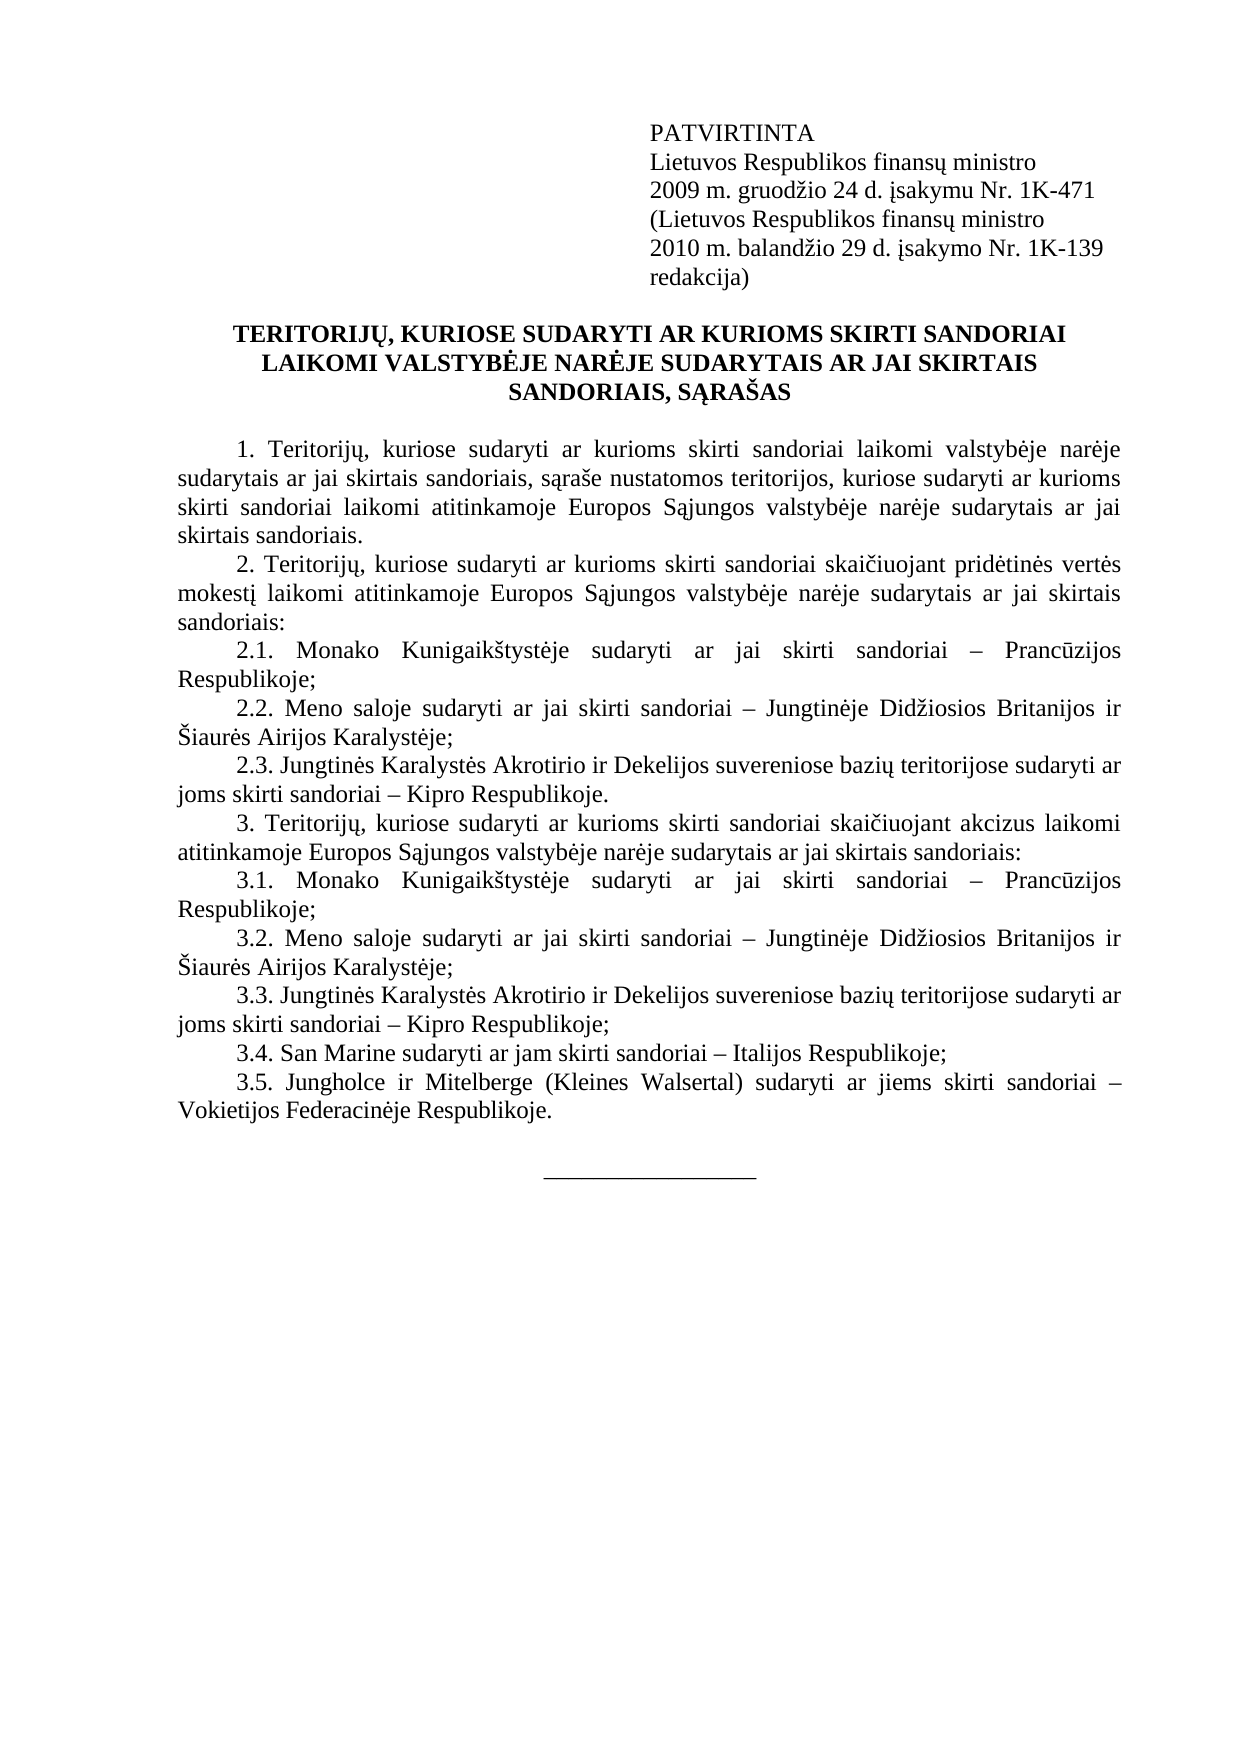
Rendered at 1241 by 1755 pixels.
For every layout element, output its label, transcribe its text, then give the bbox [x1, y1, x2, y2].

text (Lietuvos Respublikos finansų ministro [649, 204, 1122, 233]
text 3.5. Jungholce ir Mitelberge (Kleines Walsertal) sudaryti ar jiems skirti sandoriai – Vokietijos Federacinėje Respublikoje. [177, 1067, 1122, 1124]
text 2010 m. balandžio 29 d. įsakymo Nr. 1K-139 redakcija) [649, 233, 1122, 291]
text 3. Teritorijų, kuriose sudaryti ar kurioms skirti sandoriai skaičiuojant akcizus laikomi atitinkamoje Europos Sąjungos valstybėje narėje sudarytais ar jai skirtais sandoriais: [177, 808, 1122, 866]
text 2.1. Monako Kunigaikštystėje sudaryti ar jai skirti sandoriai – Prancūzijos Respublikoje; [177, 636, 1122, 693]
text Lietuvos Respublikos finansų ministro [649, 147, 1122, 176]
text 2.3. Jungtinės Karalystės Akrotirio ir Dekelijos suvereniose bazių teritorijose sudaryti ar joms skirti sandoriai – Kipro Respublikoje. [177, 751, 1122, 808]
text 3.3. Jungtinės Karalystės Akrotirio ir Dekelijos suvereniose bazių teritorijose sudaryti ar joms skirti sandoriai – Kipro Respublikoje; [177, 981, 1122, 1038]
text 3.2. Meno saloje sudaryti ar jai skirti sandoriai – Jungtinėje Didžiosios Britanijos ir Šiaurės Airijos Karalystėje; [177, 923, 1122, 981]
text _________________ [177, 1153, 1122, 1182]
text 3.4. San Marine sudaryti ar jam skirti sandoriai – Italijos Respublikoje; [177, 1038, 1122, 1067]
text 2.2. Meno saloje sudaryti ar jai skirti sandoriai – Jungtinėje Didžiosios Britanijos ir Šiaurės Airijos Karalystėje; [177, 693, 1122, 751]
text 3.1. Monako Kunigaikštystėje sudaryti ar jai skirti sandoriai – Prancūzijos Respublikoje; [177, 866, 1122, 923]
text 2009 m. gruodžio 24 d. įsakymu Nr. 1K-471 [649, 176, 1122, 204]
text 1. Teritorijų, kuriose sudaryti ar kurioms skirti sandoriai laikomi valstybėje narėje sudarytais ar jai skirtais sandoriais, sąraše nustatomos teritorijos, kuriose sudaryti ar kurioms skirti sandoriai laikomi atitinkamoje Europos Sąjungos valstybėje narėje sudarytais ar jai skirtais sandoriais. [177, 434, 1122, 549]
text 2. Teritorijų, kuriose sudaryti ar kurioms skirti sandoriai skaičiuojant pridėtinės vertės mokestį laikomi atitinkamoje Europos Sąjungos valstybėje narėje sudarytais ar jai skirtais sandoriais: [177, 549, 1122, 636]
text PATVIRTINTA [649, 118, 1122, 147]
text TERITORIJŲ, KURIOSE SUDARYTI AR KURIOMS SKIRTI SANDORIAI LAIKOMI VALSTYBĖJE NARĖJE SUDARYTAIS AR JAI SKIRTAIS SANDORIAIS, SĄRAŠAS [177, 319, 1122, 406]
